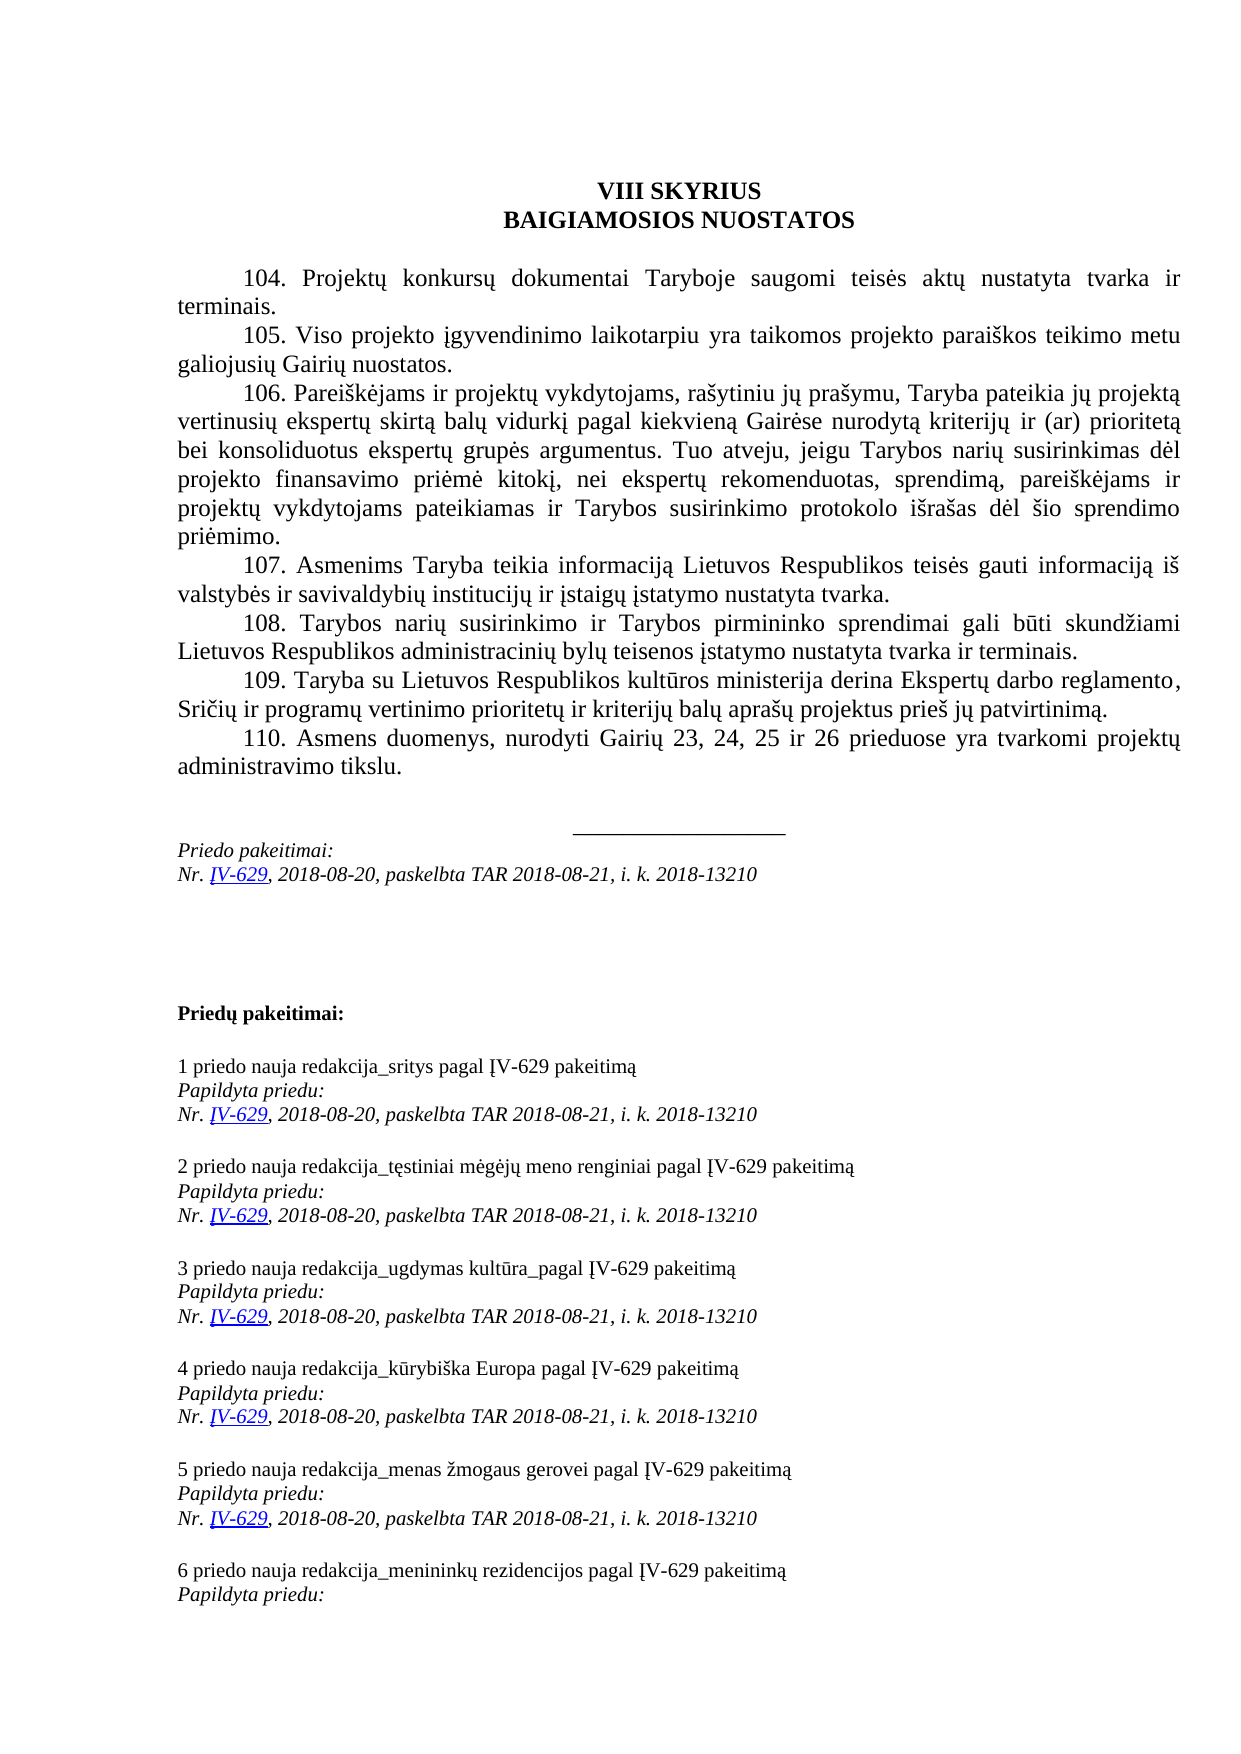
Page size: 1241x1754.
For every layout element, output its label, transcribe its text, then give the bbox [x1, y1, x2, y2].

text Priedų pakeitimai: [177, 1001, 1181, 1025]
text Papildyta priedu: [177, 1279, 1181, 1303]
text Papildyta priedu: [177, 1078, 1181, 1102]
text Nr. ĮV-629, 2018-08-20, paskelbta TAR 2018-08-21, i. k. 2018-13210 [177, 1505, 1181, 1529]
text 106. Pareiškėjams ir projektų vykdytojams, rašytiniu jų prašymu, Taryba pateikia jų projektą vertinusių ekspertų skirtą balų vidurkį pagal kiekvieną Gairėse nurodytą kriterijų ir (ar) prioritetą bei konsoliduotus ekspertų grupės argumentus. Tuo atveju, jeigu Tarybos narių susirinkimas dėl projekto finansavimo priėmė kitokį, nei ekspertų rekomenduotas, sprendimą, pareiškėjams ir projektų vykdytojams pateikiamas ir Tarybos susirinkimo protokolo išrašas dėl šio sprendimo priėmimo. [177, 378, 1181, 550]
text 105. Viso projekto įgyvendinimo laikotarpiu yra taikomos projekto paraiškos teikimo metu galiojusių Gairių nuostatos. [177, 320, 1181, 378]
text 2 priedo nauja redakcija_tęstiniai mėgėjų meno renginiai pagal ĮV-629 pakeitimą [177, 1154, 1181, 1178]
text Papildyta priedu: [177, 1481, 1181, 1505]
text Nr. ĮV-629, 2018-08-20, paskelbta TAR 2018-08-21, i. k. 2018-13210 [177, 862, 1181, 886]
text Papildyta priedu: [177, 1178, 1181, 1203]
text Papildyta priedu: [177, 1380, 1181, 1404]
text 4 priedo nauja redakcija_kūrybiška Europa pagal ĮV-629 pakeitimą [177, 1356, 1181, 1380]
text Nr. ĮV-629, 2018-08-20, paskelbta TAR 2018-08-21, i. k. 2018-13210 [177, 1303, 1181, 1328]
text 107. Asmenims Taryba teikia informaciją Lietuvos Respublikos teisės gauti informaciją iš valstybės ir savivaldybių institucijų ir įstaigų įstatymo nustatyta tvarka. [177, 550, 1181, 608]
text 109. Taryba su Lietuvos Respublikos kultūros ministerija derina Ekspertų darbo reglamento, Sričių ir programų vertinimo prioritetų ir kriterijų balų aprašų projektus prieš jų patvirtinimą. [177, 665, 1181, 723]
text VIII SKYRIUS [177, 176, 1181, 205]
text 104. Projektų konkursų dokumentai Taryboje saugomi teisės aktų nustatyta tvarka ir terminais. [177, 263, 1181, 320]
text 3 priedo nauja redakcija_ugdymas kultūra_pagal ĮV-629 pakeitimą [177, 1255, 1181, 1279]
text 5 priedo nauja redakcija_menas žmogaus gerovei pagal ĮV-629 pakeitimą [177, 1457, 1181, 1481]
text Papildyta priedu: [177, 1582, 1181, 1606]
text 6 priedo nauja redakcija_menininkų rezidencijos pagal ĮV-629 pakeitimą [177, 1558, 1181, 1582]
text Nr. ĮV-629, 2018-08-20, paskelbta TAR 2018-08-21, i. k. 2018-13210 [177, 1102, 1181, 1126]
text 110. Asmens duomenys, nurodyti Gairių 23, 24, 25 ir 26 prieduose yra tvarkomi projektų administravimo tikslu. [177, 723, 1181, 780]
text Nr. ĮV-629, 2018-08-20, paskelbta TAR 2018-08-21, i. k. 2018-13210 [177, 1203, 1181, 1227]
text 108. Tarybos narių susirinkimo ir Tarybos pirmininko sprendimai gali būti skundžiami Lietuvos Respublikos administracinių bylų teisenos įstatymo nustatyta tvarka ir terminais. [177, 608, 1181, 665]
text Nr. ĮV-629, 2018-08-20, paskelbta TAR 2018-08-21, i. k. 2018-13210 [177, 1404, 1181, 1428]
text BAIGIAMOSIOS NUOSTATOS [177, 205, 1181, 234]
text Priedo pakeitimai: [177, 838, 1181, 862]
text 1 priedo nauja redakcija_sritys pagal ĮV-629 pakeitimą [177, 1053, 1181, 1078]
text _________________ [177, 809, 1181, 838]
